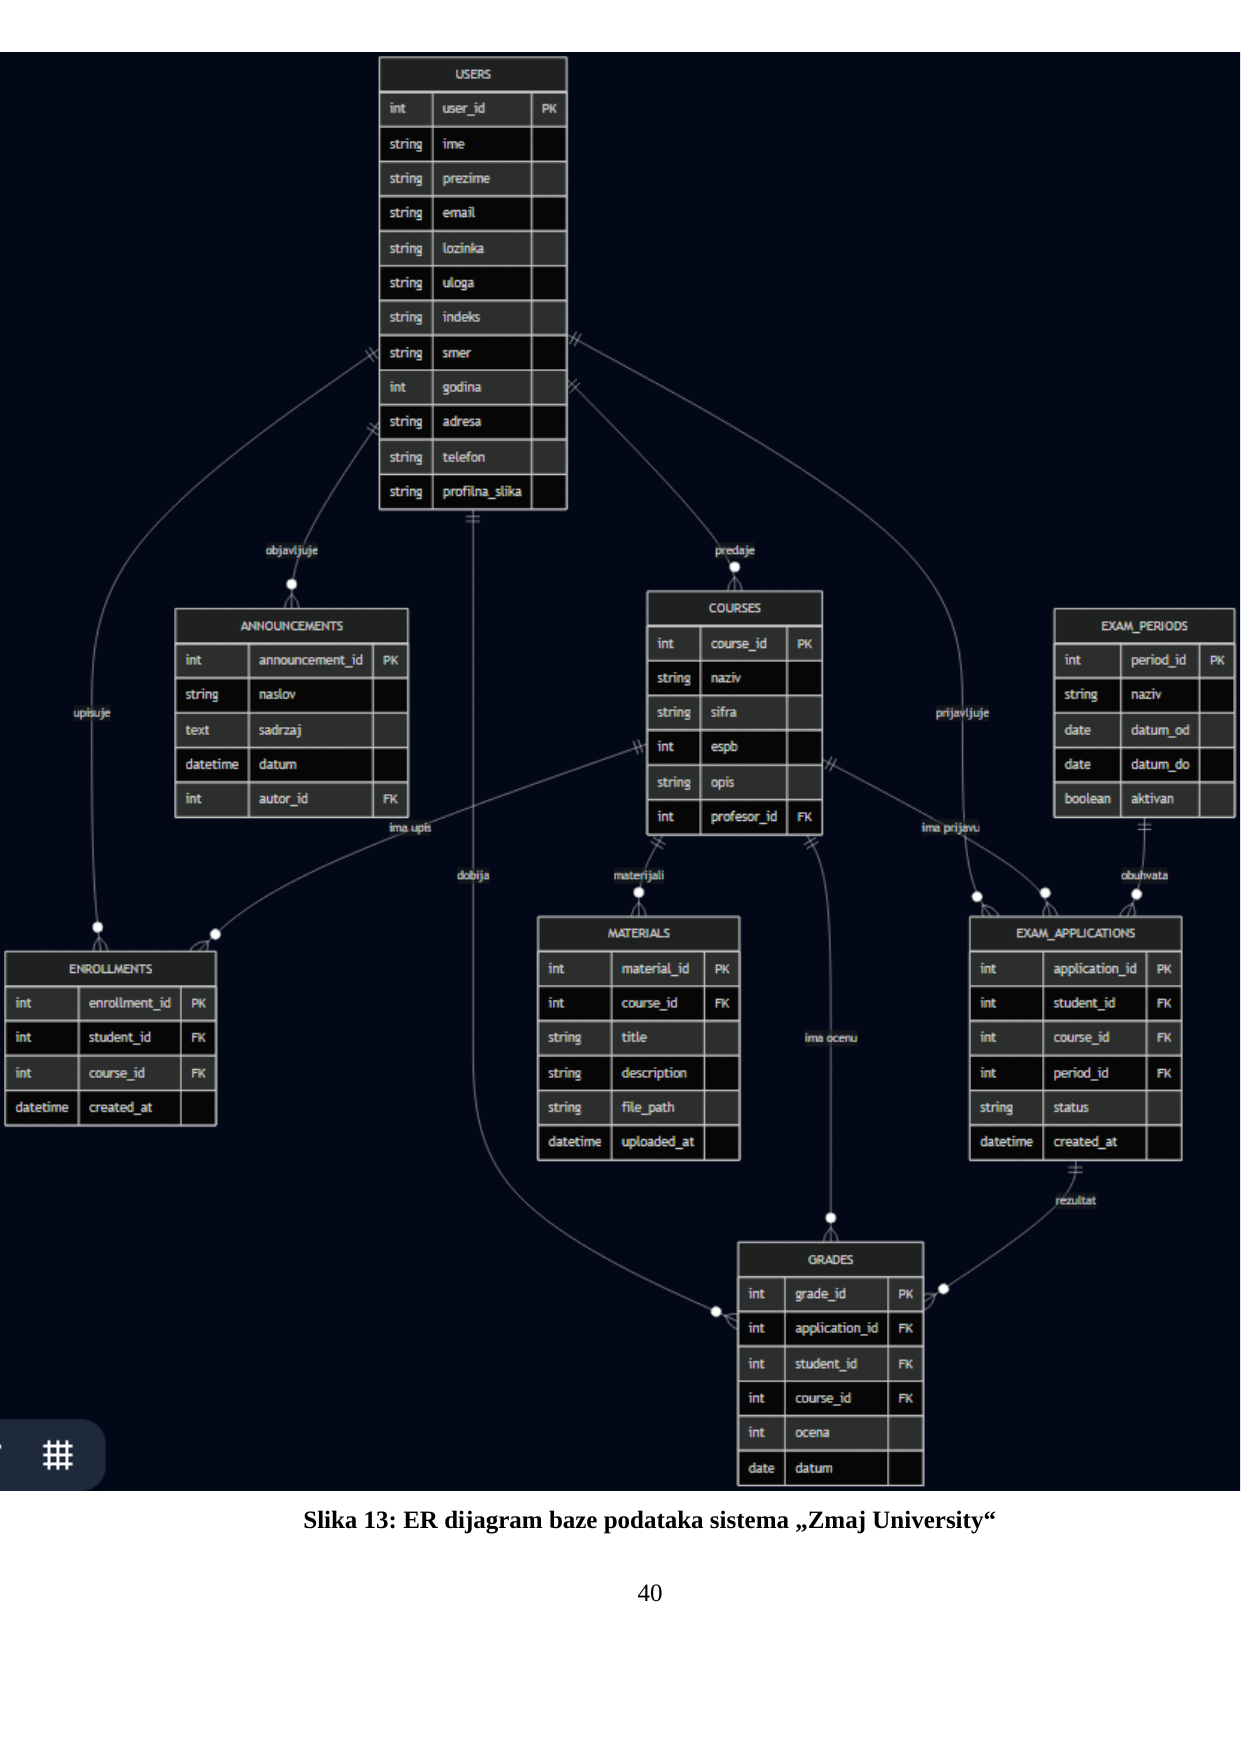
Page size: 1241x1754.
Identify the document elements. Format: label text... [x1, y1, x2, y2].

picture [0, 52, 1241, 1491]
text Slika 13: ER dijagram baze podataka sistema „Zmaj University“ [177, 1491, 1122, 1534]
